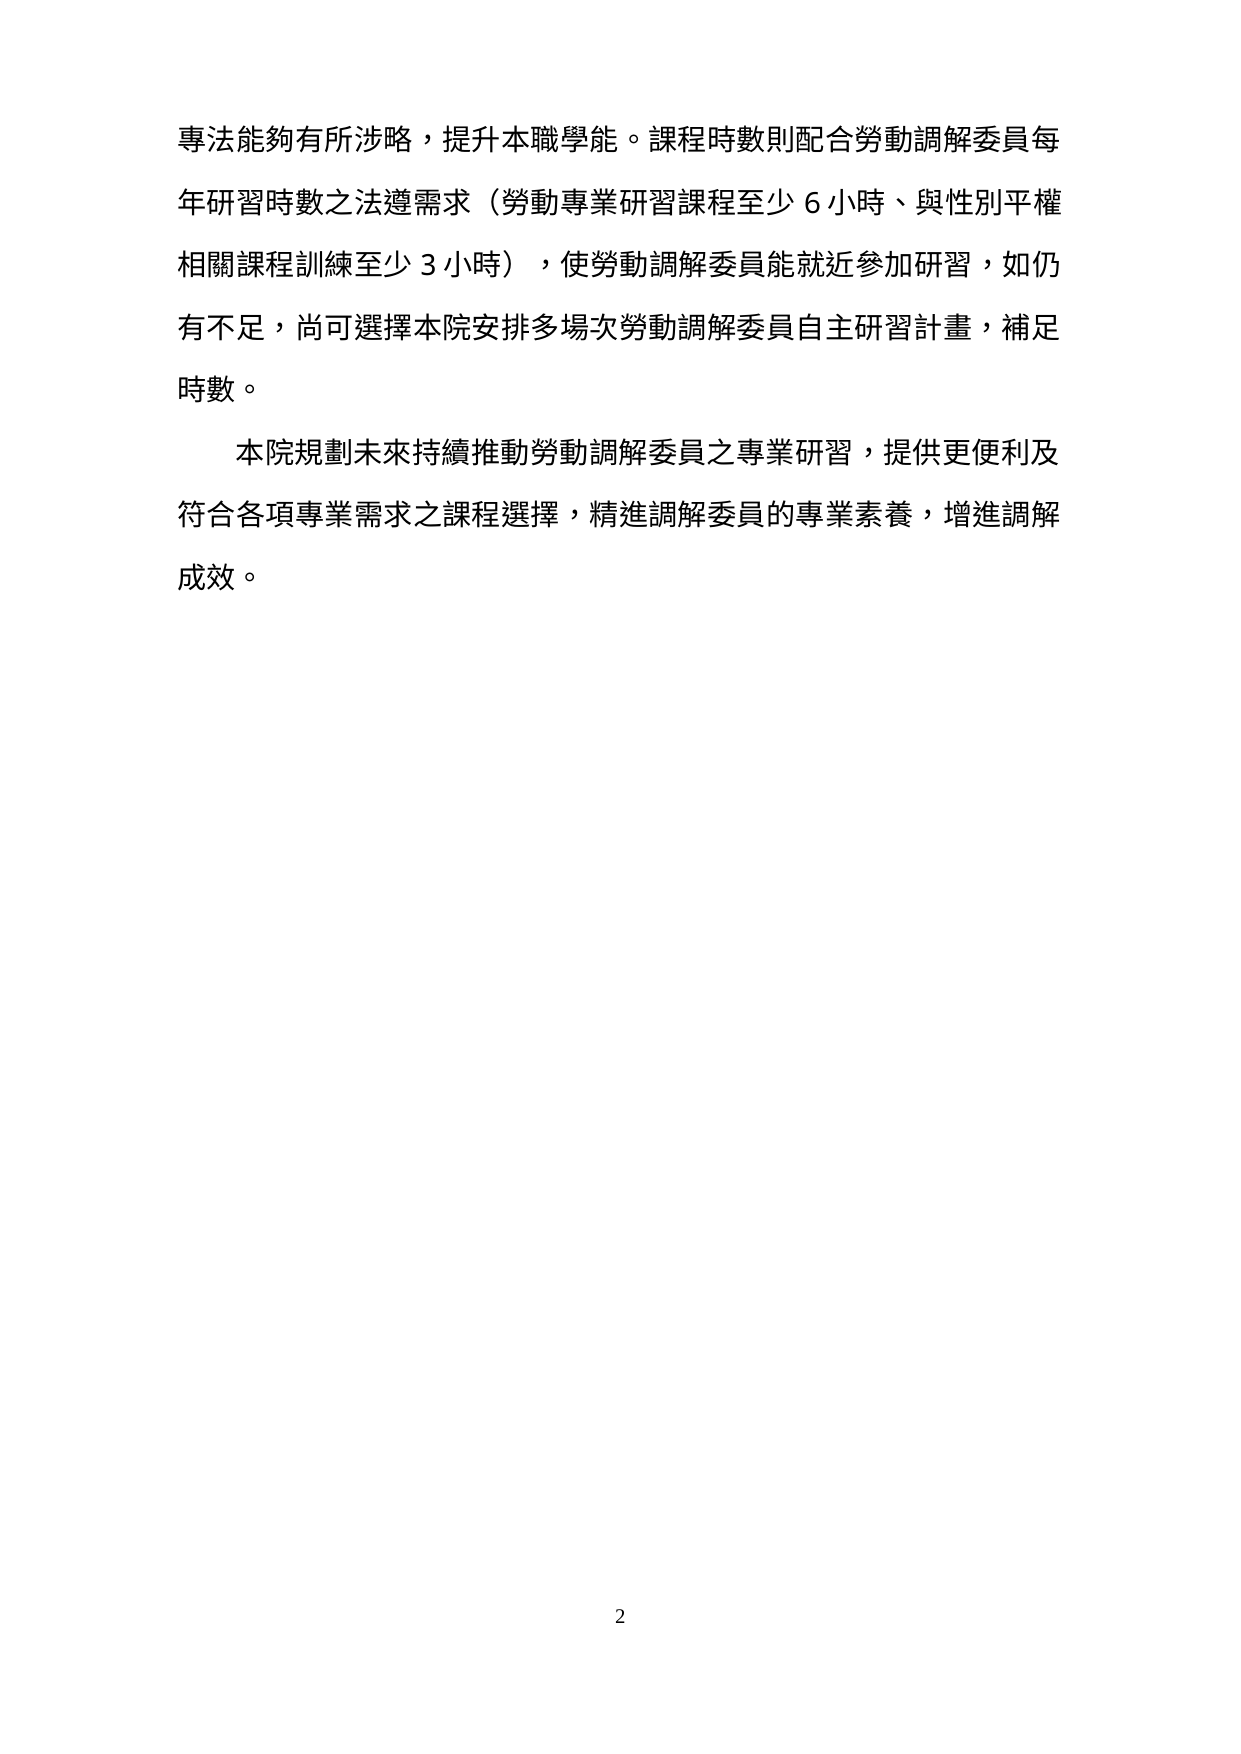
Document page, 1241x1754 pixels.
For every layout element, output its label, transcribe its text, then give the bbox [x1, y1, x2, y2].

text 專法能夠有所涉略，提升本職學能。課程時數則配合勞動調解委員每年研習時數之法遵需求（勞動專業研習課程至少6小時、與性別平權相關課程訓練至少3小時），使勞動調解委員能就近參加研習，如仍有不足，尚可選擇本院安排多場次勞動調解委員自主研習計畫，補足時數。 [177, 96, 1063, 409]
text 本院規劃未來持續推動勞動調解委員之專業研習，提供更便利及符合各項專業需求之課程選擇，精進調解委員的專業素養，增進調解成效。 [177, 409, 1063, 596]
